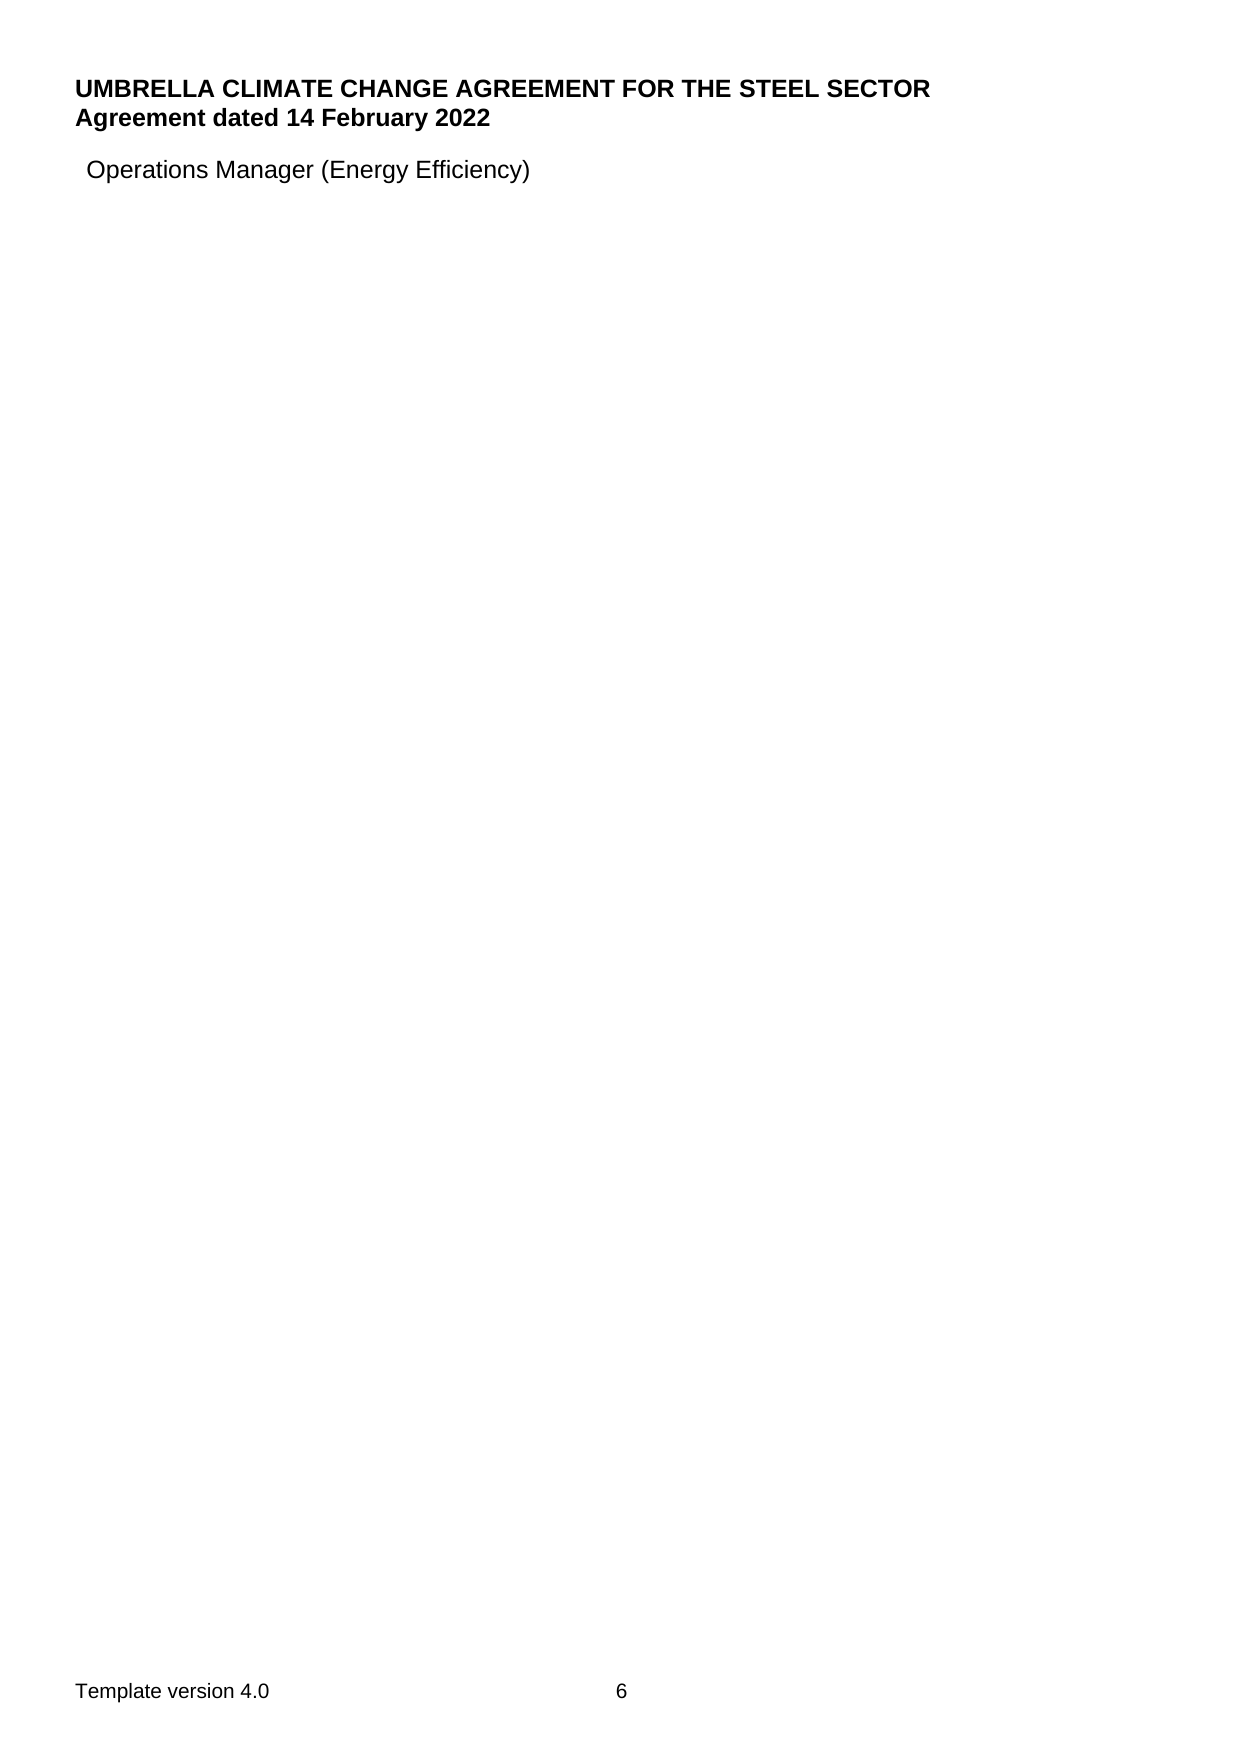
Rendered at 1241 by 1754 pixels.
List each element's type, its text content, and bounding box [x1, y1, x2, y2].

table_cell Operations Manager (Energy Efficiency) [75, 155, 577, 184]
table_cell [577, 155, 1029, 184]
